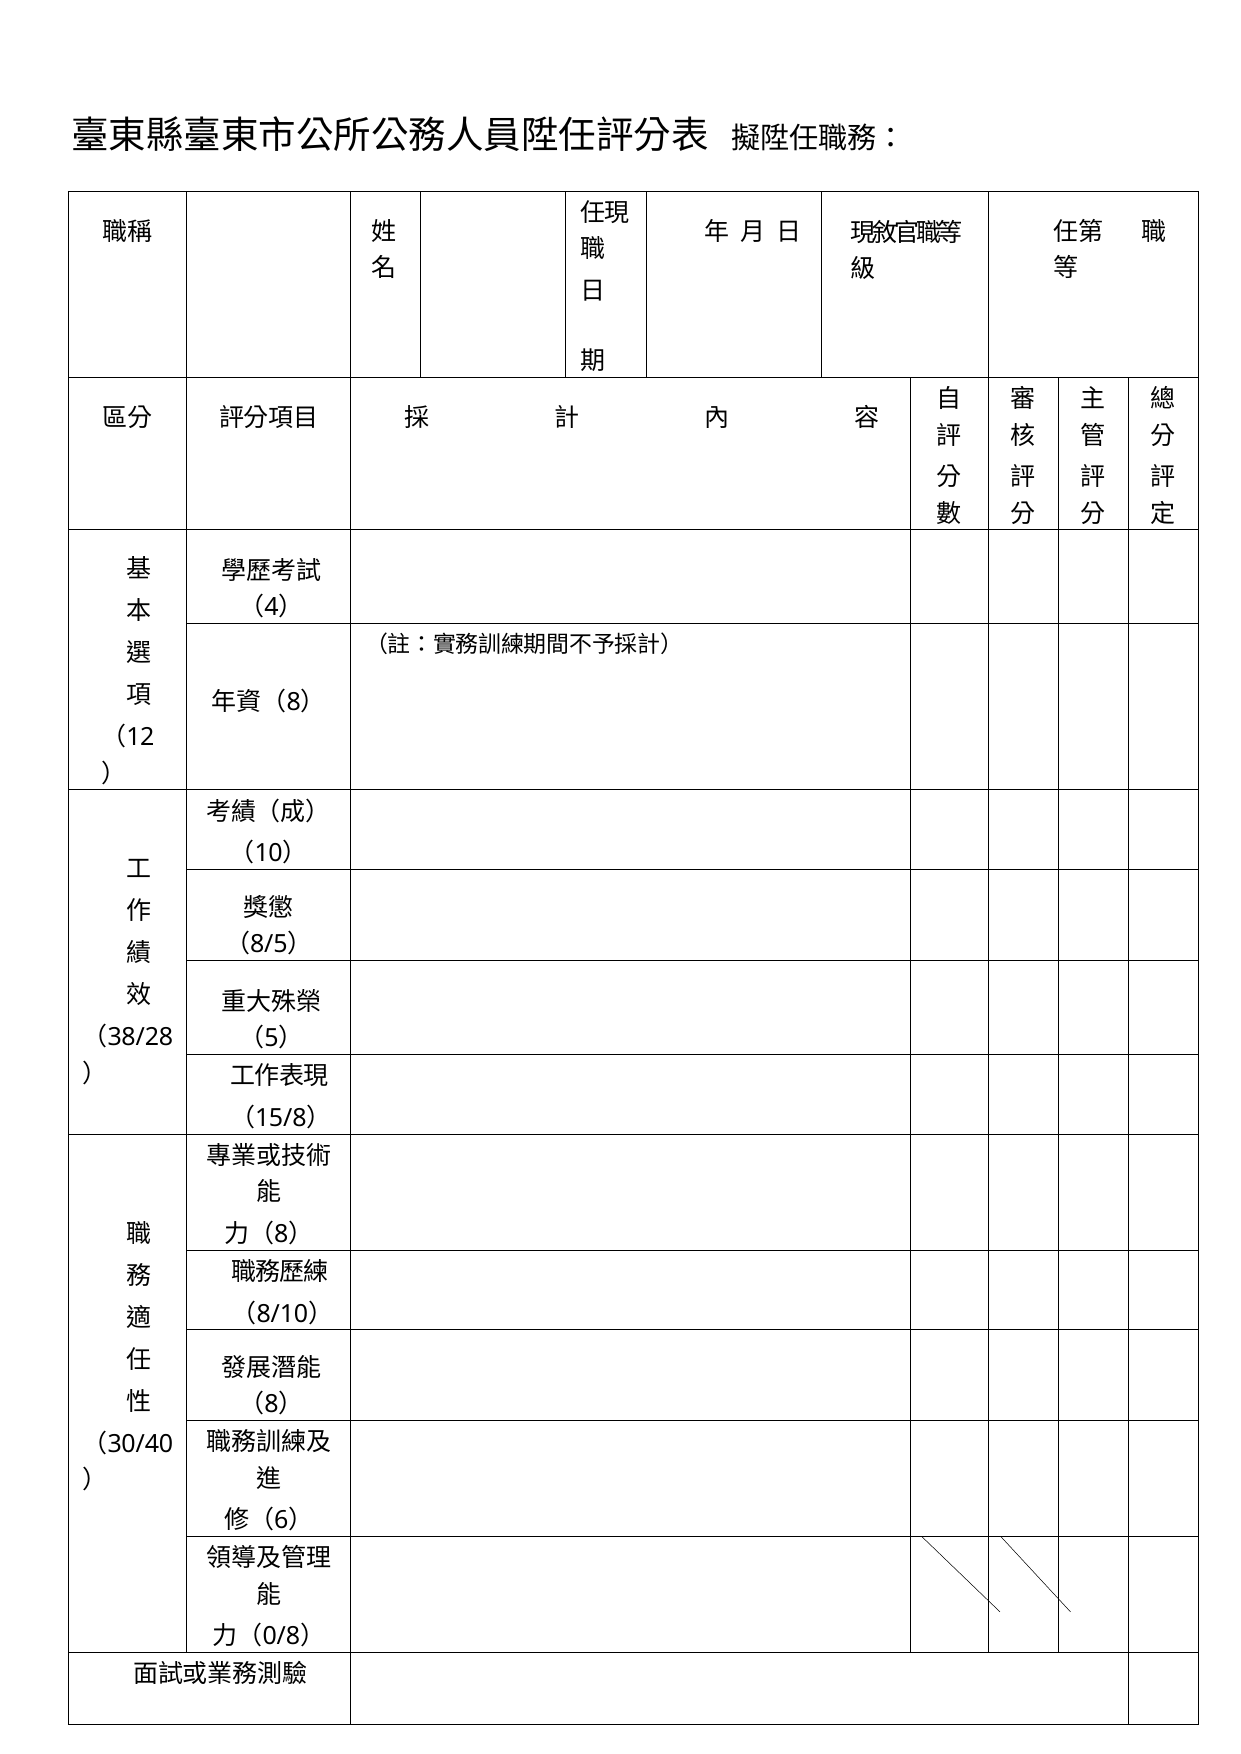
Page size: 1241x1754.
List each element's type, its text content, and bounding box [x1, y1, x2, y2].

table_cell [1129, 1537, 1198, 1652]
table_cell [911, 1330, 988, 1420]
table_cell 職務適任性 （30/40） [69, 1135, 186, 1652]
table_cell 發展潛能（8） [187, 1330, 350, 1420]
table_cell （註：實務訓練期間不予採計） [351, 624, 910, 789]
table_cell [1059, 961, 1128, 1054]
table_cell [911, 790, 988, 869]
table_cell 年資（8） [187, 624, 350, 789]
table_cell 採 計 內 容 [351, 378, 910, 529]
table_header 現敘官職等級 [822, 192, 988, 377]
table_cell 主管 評分 [1059, 378, 1128, 529]
table_cell [989, 1055, 1058, 1133]
table_cell [351, 1330, 910, 1420]
table_cell [989, 1537, 1058, 1652]
table_cell [1059, 1055, 1128, 1133]
table_cell [351, 1251, 910, 1329]
table_cell [911, 870, 988, 960]
table_cell [1129, 961, 1198, 1054]
table_cell [1059, 870, 1128, 960]
table_cell 專業或技術能 力（8） [187, 1135, 350, 1250]
table_cell [989, 961, 1058, 1054]
table_cell [911, 1055, 988, 1133]
table_cell 工作績效 （38/28） [69, 790, 186, 1133]
table_header 姓名 [351, 192, 420, 377]
table_header 職稱 [69, 192, 186, 377]
table_cell [1129, 870, 1198, 960]
table_cell [351, 1055, 910, 1133]
table_cell [1129, 1135, 1198, 1250]
table_cell [351, 790, 910, 869]
table_cell [1059, 530, 1128, 623]
table_cell [1129, 790, 1198, 869]
table_cell 自評 分數 [911, 378, 988, 529]
table_cell [989, 1135, 1058, 1250]
table_cell [989, 1251, 1058, 1329]
table_cell [989, 1330, 1058, 1420]
table_cell [1059, 1135, 1128, 1250]
table_cell [911, 961, 988, 1054]
table_cell 學歷考試（4） [187, 530, 350, 623]
table_cell 獎懲（8/5） [187, 870, 350, 960]
table_cell [911, 1135, 988, 1250]
table_cell [351, 961, 910, 1054]
table_header [421, 192, 565, 377]
table_cell [1059, 1330, 1128, 1420]
table_cell [351, 870, 910, 960]
table_cell [351, 1537, 910, 1652]
table_cell [911, 624, 988, 789]
table_cell [911, 1251, 988, 1329]
table_cell [1129, 1330, 1198, 1420]
table_cell [1059, 790, 1128, 869]
table_cell [1059, 1421, 1128, 1536]
table_cell 區分 [69, 378, 186, 529]
table_header 年 月 日 [647, 192, 821, 377]
table_header 任第 職等 [989, 192, 1198, 377]
table_cell [989, 870, 1058, 960]
table_cell [911, 1537, 988, 1652]
table_cell 工作表現 （15/8） [187, 1055, 350, 1133]
table_cell [1129, 1251, 1198, 1329]
table_cell [1059, 1537, 1128, 1652]
table_cell [351, 1135, 910, 1250]
table_cell 評分項目 [187, 378, 350, 529]
table_header 任現職 日 期 [566, 192, 646, 377]
table_cell [989, 790, 1058, 869]
table_cell 面試或業務測驗 [69, 1653, 350, 1724]
table_cell 審核 評分 [989, 378, 1058, 529]
table_cell [989, 530, 1058, 623]
table_cell 總分 評定 [1129, 378, 1198, 529]
table_cell [351, 530, 910, 623]
table_cell [351, 1653, 1128, 1724]
table_cell 職務歷練 （8/10） [187, 1251, 350, 1329]
table_cell [351, 1421, 910, 1536]
table_header [187, 192, 350, 377]
table_cell [911, 1421, 988, 1536]
table_cell 重大殊榮（5） [187, 961, 350, 1054]
table_cell [1129, 1653, 1198, 1724]
table_cell [1059, 1251, 1128, 1329]
table_cell [1129, 530, 1198, 623]
table_cell [911, 530, 988, 623]
table_cell [989, 1421, 1058, 1536]
table_cell 基本選項 （12） [69, 530, 186, 789]
table_cell 職務訓練及進 修（6） [187, 1421, 350, 1536]
text 臺東縣臺東市公所公務人員陞任評分表 擬陞任職務： [71, 105, 1211, 159]
table_cell [1129, 1055, 1198, 1133]
table_cell [1129, 1421, 1198, 1536]
table_cell 考績（成） （10） [187, 790, 350, 869]
table_cell 領導及管理能 力（0/8） [187, 1537, 350, 1652]
table_cell [1059, 624, 1128, 789]
table_cell [1129, 624, 1198, 789]
table_cell [989, 624, 1058, 789]
